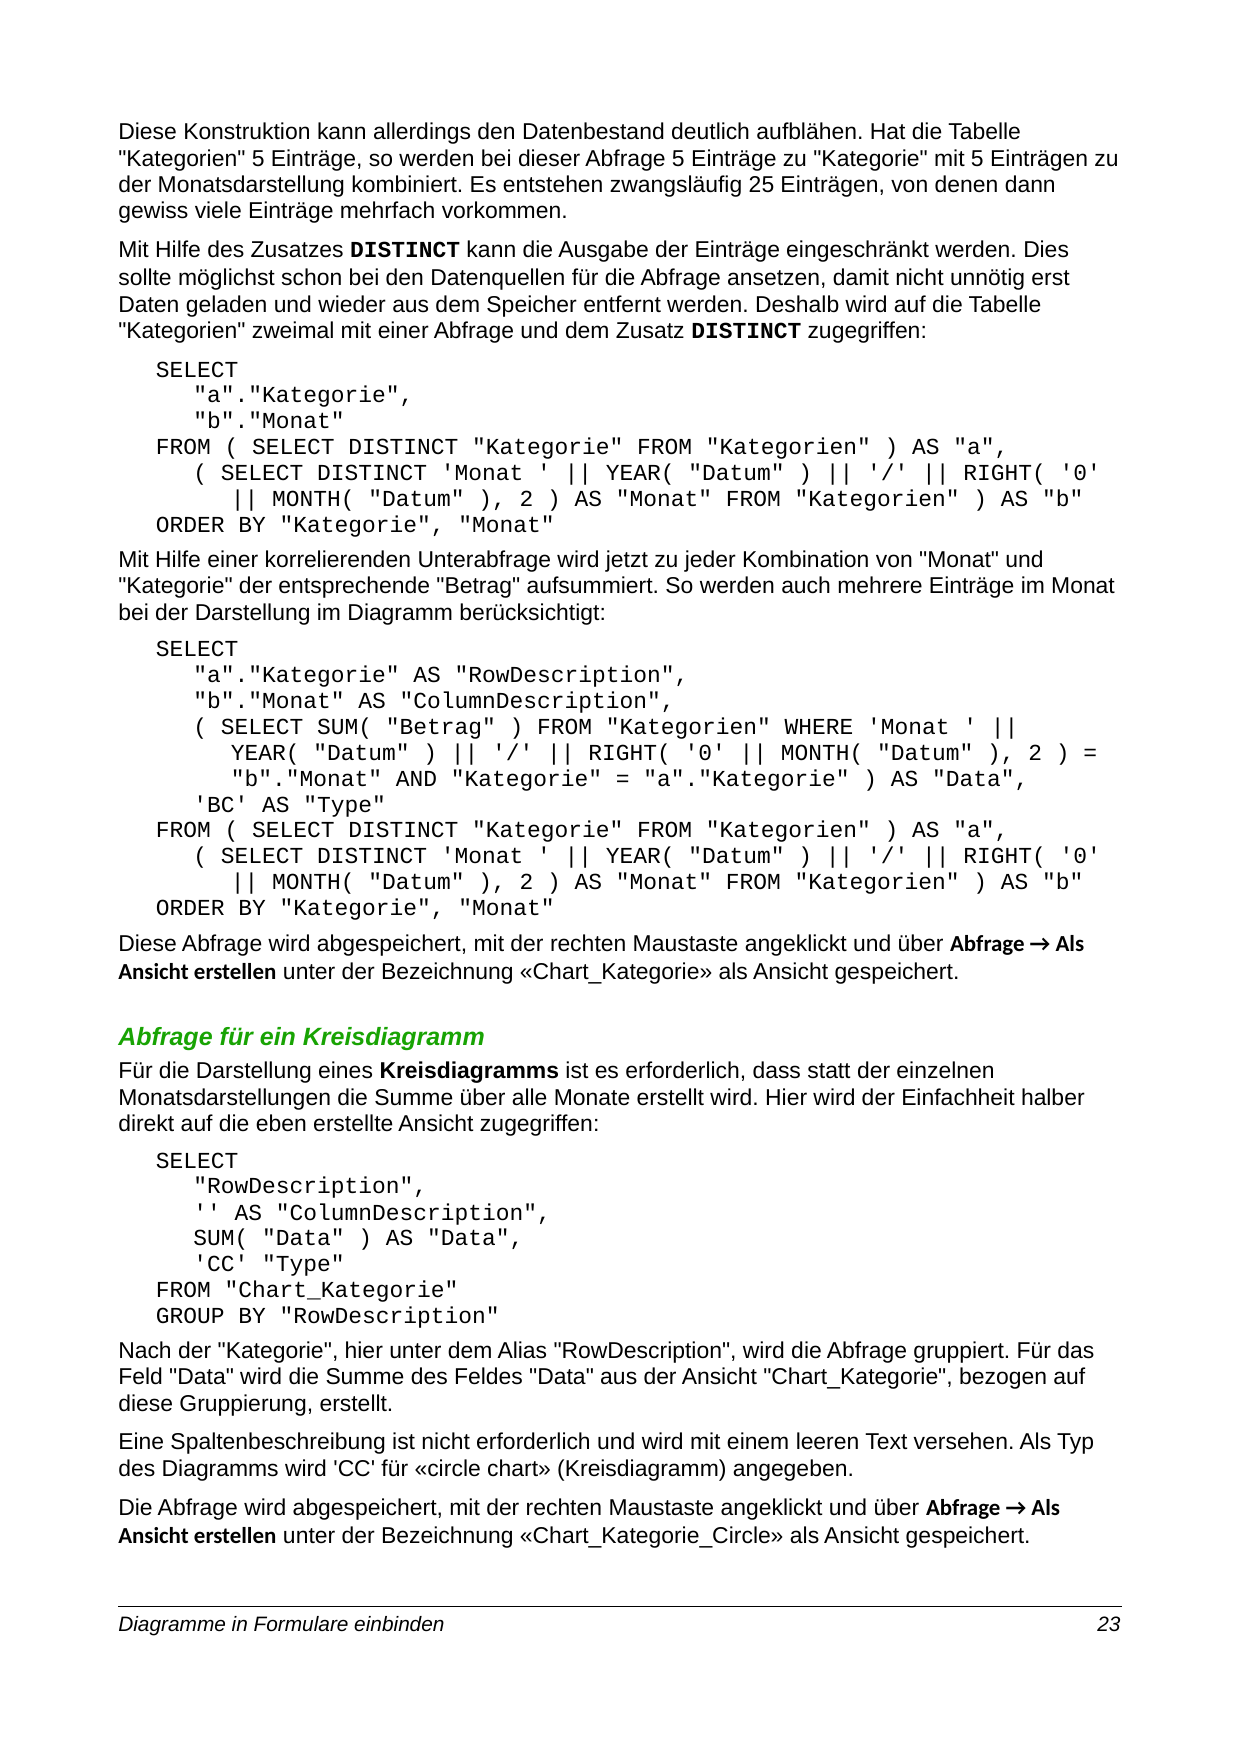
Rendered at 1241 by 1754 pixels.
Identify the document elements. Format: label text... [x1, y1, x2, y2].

text SELECT [156, 637, 1122, 663]
text 'BC' AS "Type" [156, 793, 1122, 819]
text SUM( "Data" ) AS "Data", [156, 1227, 1122, 1253]
text SELECT [156, 358, 1122, 384]
text ( SELECT DISTINCT 'Monat ' || YEAR( "Datum" ) || '/' || RIGHT( '0' [156, 845, 1122, 871]
text ( SELECT DISTINCT 'Monat ' || YEAR( "Datum" ) || '/' || RIGHT( '0' [156, 462, 1122, 488]
text || MONTH( "Datum" ), 2 ) AS "Monat" FROM "Kategorien" ) AS "b" ORDER BY "Kategorie", "Monat" [156, 871, 1122, 923]
text Mit Hilfe des Zusatzes DISTINCT kann die Ausgabe der Einträge eingeschränkt werden. Dies sollte möglichst schon bei den Datenquellen für die Abfrage ansetzen, damit nicht unnötig erst Daten geladen und wieder aus dem Speicher entfernt werden. Deshalb wird auf die Tabelle "Kategorien" zweimal mit einer Abfrage und dem Zusatz DISTINCT zugegriffen: [118, 236, 1122, 345]
subtitle Abfrage für ein Kreisdiagramm [118, 1022, 1122, 1051]
text Mit Hilfe einer korrelierenden Unterabfrage wird jetzt zu jeder Kombination von "Monat" und "Kategorie" der entsprechende "Betrag" aufsummiert. So werden auch mehrere Einträge im Monat bei der Darstellung im Diagramm berücksichtigt: [118, 546, 1122, 625]
text ( SELECT SUM( "Betrag" ) FROM "Kategorien" WHERE 'Monat ' || YEAR( "Datum" ) || '/' || RIGHT( '0' || MONTH( "Datum" ), 2 ) = "b"."Monat" AND "Kategorie" = "a"."Kategorie" ) AS "Data", [156, 715, 1122, 793]
text || MONTH( "Datum" ), 2 ) AS "Monat" FROM "Kategorien" ) AS "b" ORDER BY "Kategorie", "Monat" [156, 488, 1122, 539]
text Nach der "Kategorie", hier unter dem Alias "RowDescription", wird die Abfrage gruppiert. Für das Feld "Data" wird die Summe des Feldes "Data" aus der Ansicht "Chart_Kategorie", bezogen auf diese Gruppierung, erstellt. [118, 1337, 1122, 1416]
text FROM ( SELECT DISTINCT "Kategorie" FROM "Kategorien" ) AS "a", [156, 436, 1122, 462]
text Die Abfrage wird abgespeichert, mit der rechten Maustaste angeklickt und über Abfrage → Als Ansicht erstellen unter der Bezeichnung «Chart_Kategorie_Circle» als Ansicht gespeichert. [118, 1493, 1122, 1549]
text Diese Konstruktion kann allerdings den Datenbestand deutlich aufblähen. Hat die Tabelle "Kategorien" 5 Einträge, so werden bei dieser Abfrage 5 Einträge zu "Kategorie" mit 5 Einträgen zu der Monatsdarstellung kombiniert. Es entstehen zwangsläufig 25 Einträgen, von denen dann gewiss viele Einträge mehrfach vorkommen. [118, 118, 1122, 223]
text "RowDescription", [156, 1175, 1122, 1201]
text SELECT [156, 1149, 1122, 1175]
text "b"."Monat" [156, 410, 1122, 436]
text FROM "Chart_Kategorie" [156, 1279, 1122, 1304]
text '' AS "ColumnDescription", [156, 1201, 1122, 1227]
text "a"."Kategorie" AS "RowDescription", [156, 663, 1122, 689]
text FROM ( SELECT DISTINCT "Kategorie" FROM "Kategorien" ) AS "a", [156, 819, 1122, 845]
text Für die Darstellung eines Kreisdiagramms ist es erforderlich, dass statt der einzelnen Monatsdarstellungen die Summe über alle Monate erstellt wird. Hier wird der Einfachheit halber direkt auf die eben erstellte Ansicht zugegriffen: [118, 1057, 1122, 1136]
text "b"."Monat" AS "ColumnDescription", [156, 689, 1122, 715]
text "a"."Kategorie", [156, 384, 1122, 410]
text GROUP BY "RowDescription" [156, 1304, 1122, 1331]
text 'CC' "Type" [156, 1253, 1122, 1279]
text Eine Spaltenbeschreibung ist nicht erforderlich und wird mit einem leeren Text versehen. Als Typ des Diagramms wird 'CC' für «circle chart» (Kreisdiagramm) angegeben. [118, 1428, 1122, 1481]
text Diese Abfrage wird abgespeichert, mit der rechten Maustaste angeklickt und über Abfrage → Als Ansicht erstellen unter der Bezeichnung «Chart_Kategorie» als Ansicht gespeichert. [118, 929, 1122, 985]
